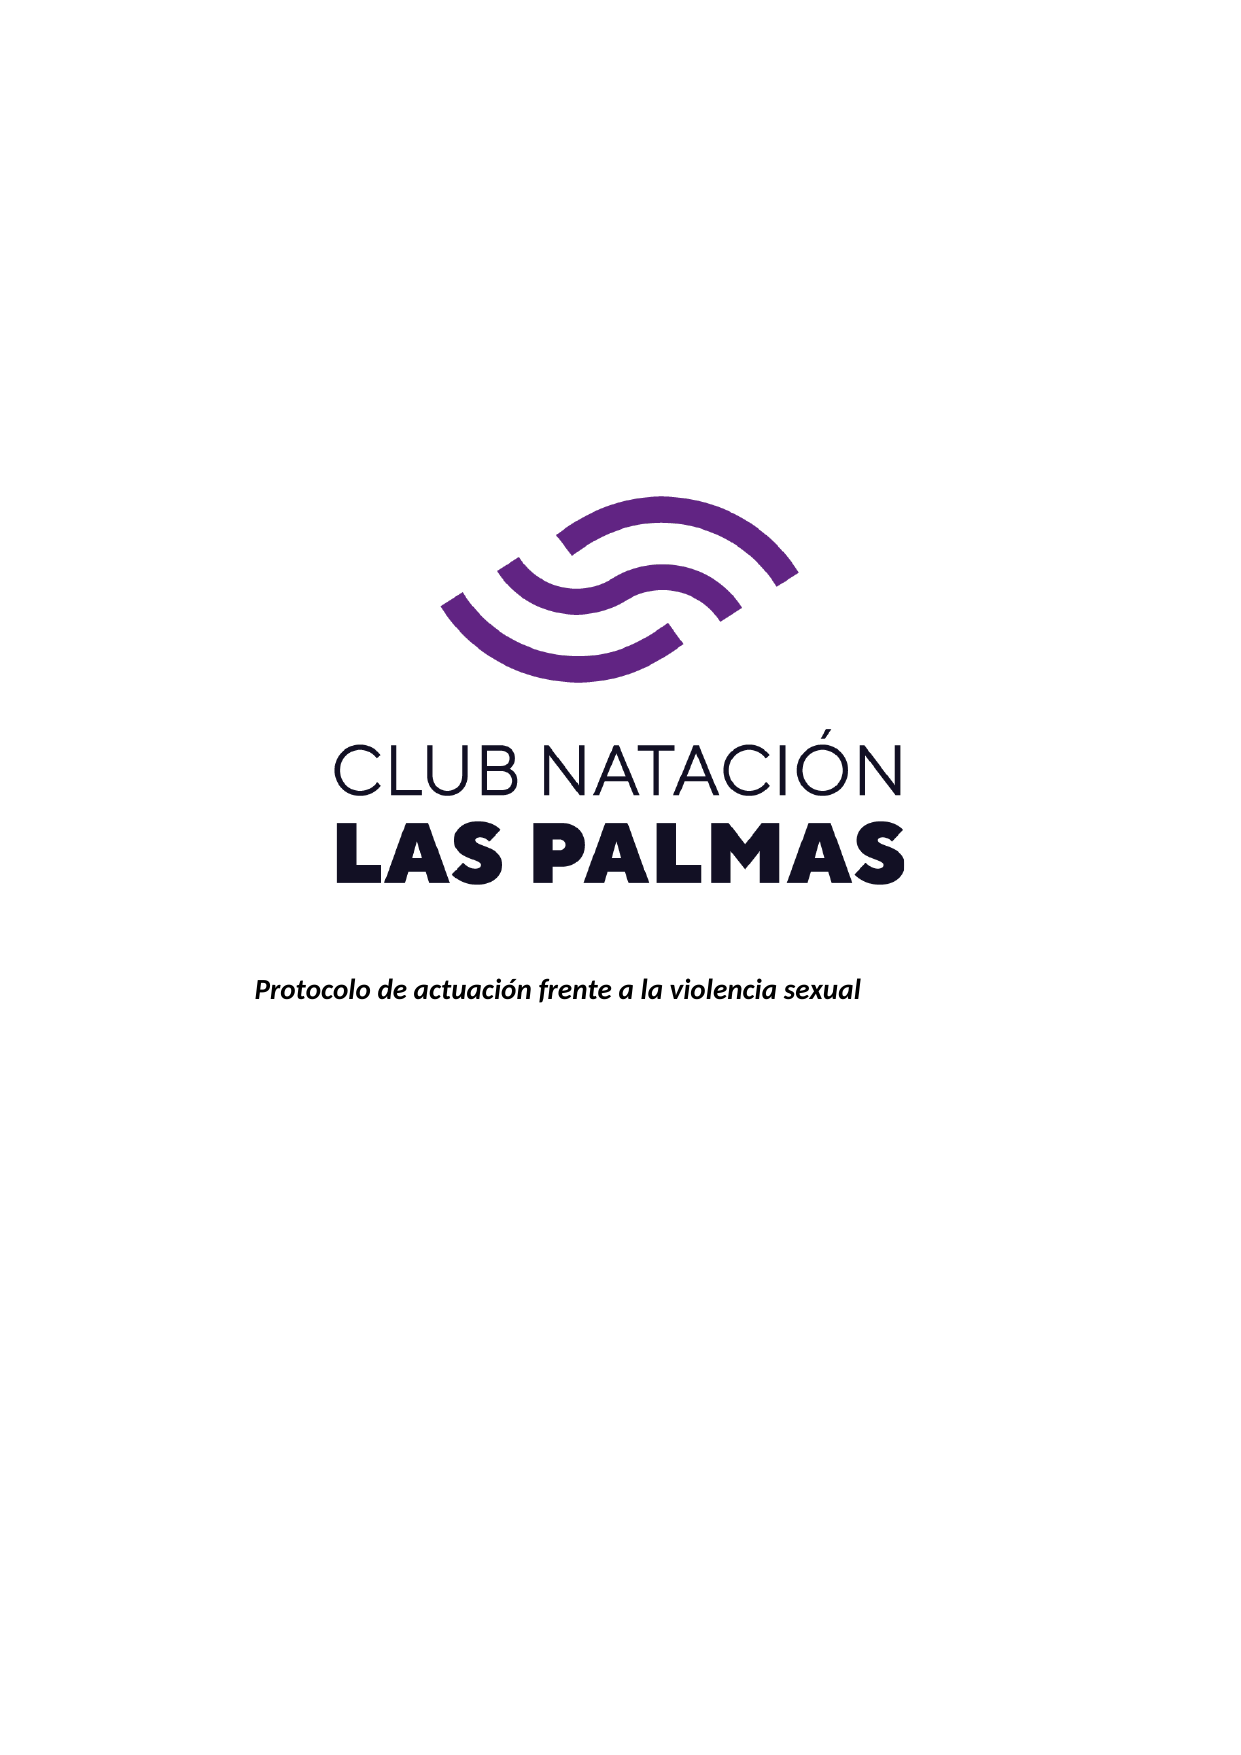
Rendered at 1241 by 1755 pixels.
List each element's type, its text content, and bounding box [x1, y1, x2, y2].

text Protocolo de actuación frente a la violencia sexual [127, 971, 871, 1007]
